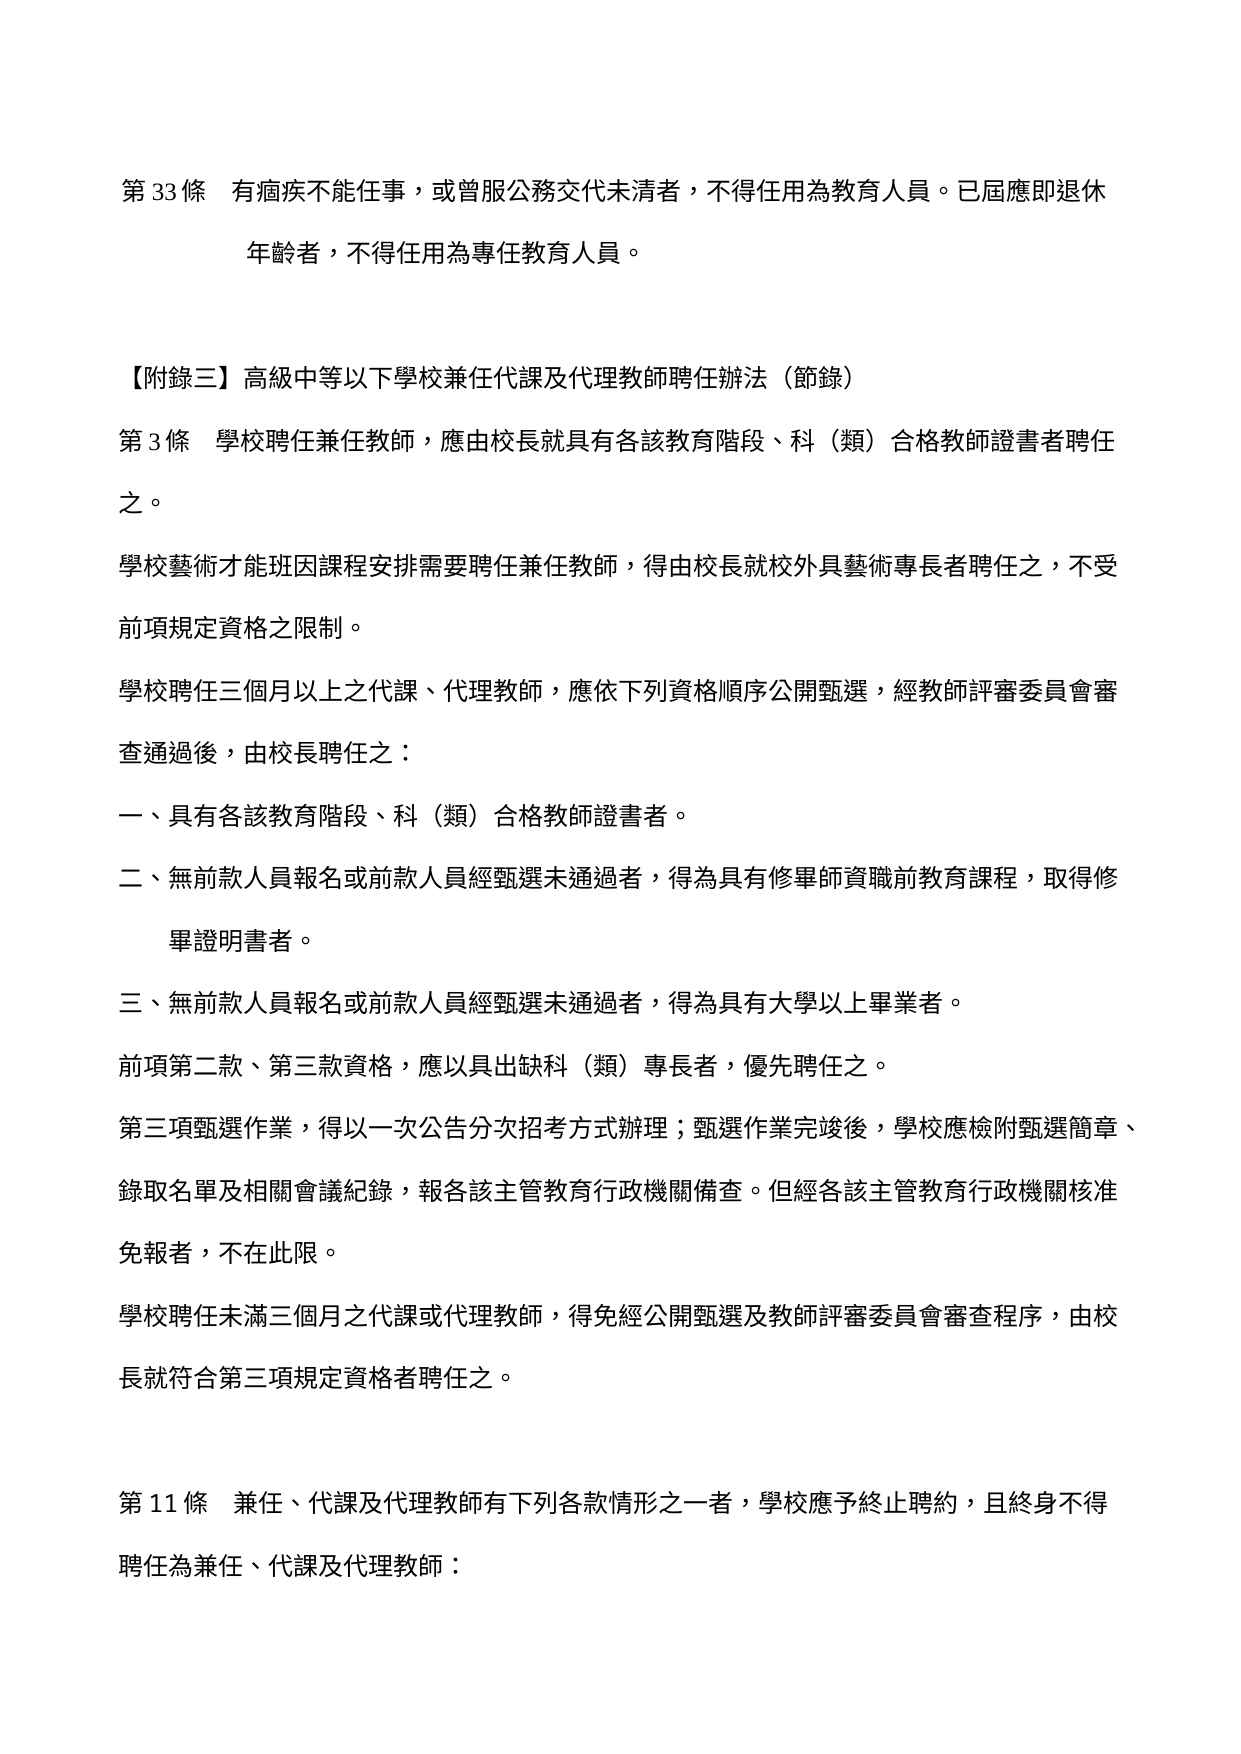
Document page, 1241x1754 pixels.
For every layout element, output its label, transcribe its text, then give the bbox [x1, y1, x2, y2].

text 第三項甄選作業，得以一次公告分次招考方式辦理；甄選作業完竣後，學校應檢附甄選簡章、錄取名單及相關會議紀錄，報各該主管教育行政機關備查。但經各該主管教育行政機關核准免報者，不在此限。 [118, 1085, 1122, 1272]
text 二、無前款人員報名或前款人員經甄選未通過者，得為具有修畢師資職前教育課程，取得修畢證明書者。 [118, 835, 1122, 960]
text 學校聘任未滿三個月之代課或代理教師，得免經公開甄選及教師評審委員會審查程序，由校長就符合第三項規定資格者聘任之。 [118, 1272, 1122, 1397]
text 一、具有各該教育階段、科（類）合格教師證書者。 [118, 772, 1122, 835]
text 第11條 兼任、代課及代理教師有下列各款情形之一者，學校應予終止聘約，且終身不得聘任為兼任、代課及代理教師： [118, 1460, 1122, 1585]
text 【附錄三】高級中等以下學校兼任代課及代理教師聘任辦法（節錄） [118, 335, 1122, 397]
text 第3條 學校聘任兼任教師，應由校長就具有各該教育階段、科（類）合格教師證書者聘任之。 [118, 397, 1122, 522]
text 第33條 有痼疾不能任事，或曾服公務交代未清者，不得任用為教育人員。已屆應即退休年齡者，不得任用為專任教育人員。 [122, 147, 1122, 272]
text 學校聘任三個月以上之代課、代理教師，應依下列資格順序公開甄選，經教師評審委員會審查通過後，由校長聘任之： [118, 647, 1122, 772]
text 三、無前款人員報名或前款人員經甄選未通過者，得為具有大學以上畢業者。 [118, 960, 1122, 1022]
text 學校藝術才能班因課程安排需要聘任兼任教師，得由校長就校外具藝術專長者聘任之，不受前項規定資格之限制。 [118, 522, 1122, 647]
text 前項第二款、第三款資格，應以具出缺科（類）專長者，優先聘任之。 [118, 1022, 1122, 1085]
